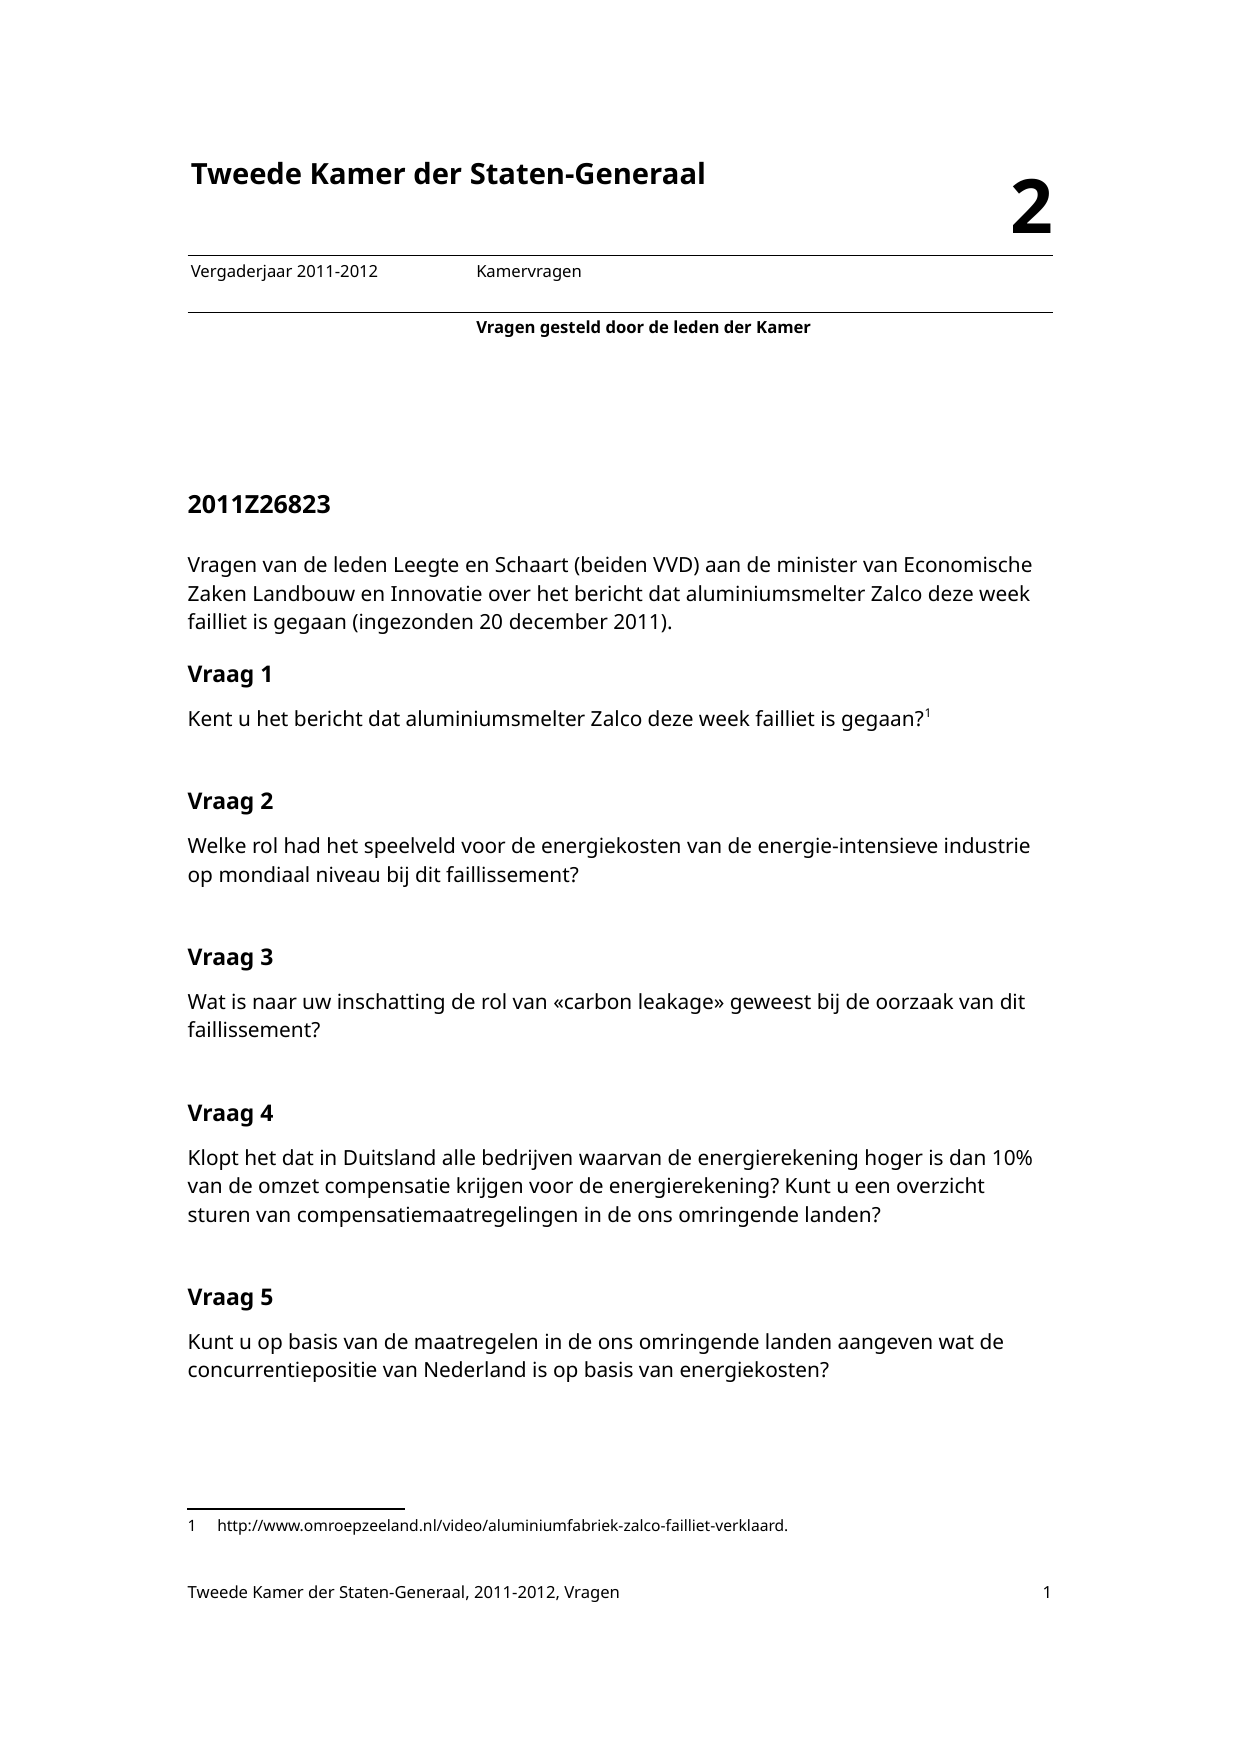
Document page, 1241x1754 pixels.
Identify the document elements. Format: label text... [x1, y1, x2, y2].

text http://www.omroepzeeland.nl/video/aluminiumfabriek-zalco-failliet-verklaard. [187, 1508, 1053, 1536]
table_cell [188, 313, 473, 339]
subtitle Vraag 1 [187, 658, 1053, 689]
text Vragen van de leden Leegte en Schaart (beiden VVD) aan de minister van Economische Zaken Landbouw en Innovatie over het bericht dat aluminiumsmelter Zalco deze week failliet is gegaan (ingezonden 20 december 2011). [187, 550, 1053, 636]
text Klopt het dat in Duitsland alle bedrijven waarvan de energierekening hoger is dan 10% van de omzet compensatie krijgen voor de energierekening? Kunt u een overzicht sturen van compensatiemaatregelingen in de ons omringende landen? [187, 1143, 1053, 1228]
text Kent u het bericht dat aluminiumsmelter Zalco deze week failliet is gegaan? [187, 704, 1053, 733]
subtitle Vraag 5 [187, 1281, 1053, 1312]
text Wat is naar uw inschatting de rol van «carbon leakage» geweest bij de oorzaak van dit faillissement? [187, 987, 1053, 1044]
text 2011Z26823 [187, 487, 1053, 521]
table_header 2 [880, 150, 1053, 255]
subtitle Vraag 3 [187, 941, 1053, 972]
subtitle Vraag 2 [187, 785, 1053, 817]
text Kunt u op basis van de maatregelen in de ons omringende landen aangeven wat de concurrentiepositie van Nederland is op basis van energiekosten? [187, 1327, 1053, 1384]
table_cell Vergaderjaar 2011-2012 [188, 256, 473, 312]
table_cell Vragen gesteld door de leden der Kamer [473, 313, 1053, 339]
text Welke rol had het speelveld voor de energiekosten van de energie-intensieve industrie op mondiaal niveau bij dit faillissement? [187, 832, 1053, 888]
subtitle Vraag 4 [187, 1097, 1053, 1128]
table_cell Kamervragen [473, 256, 1053, 312]
table_header Tweede Kamer der Staten-Generaal [188, 150, 879, 255]
